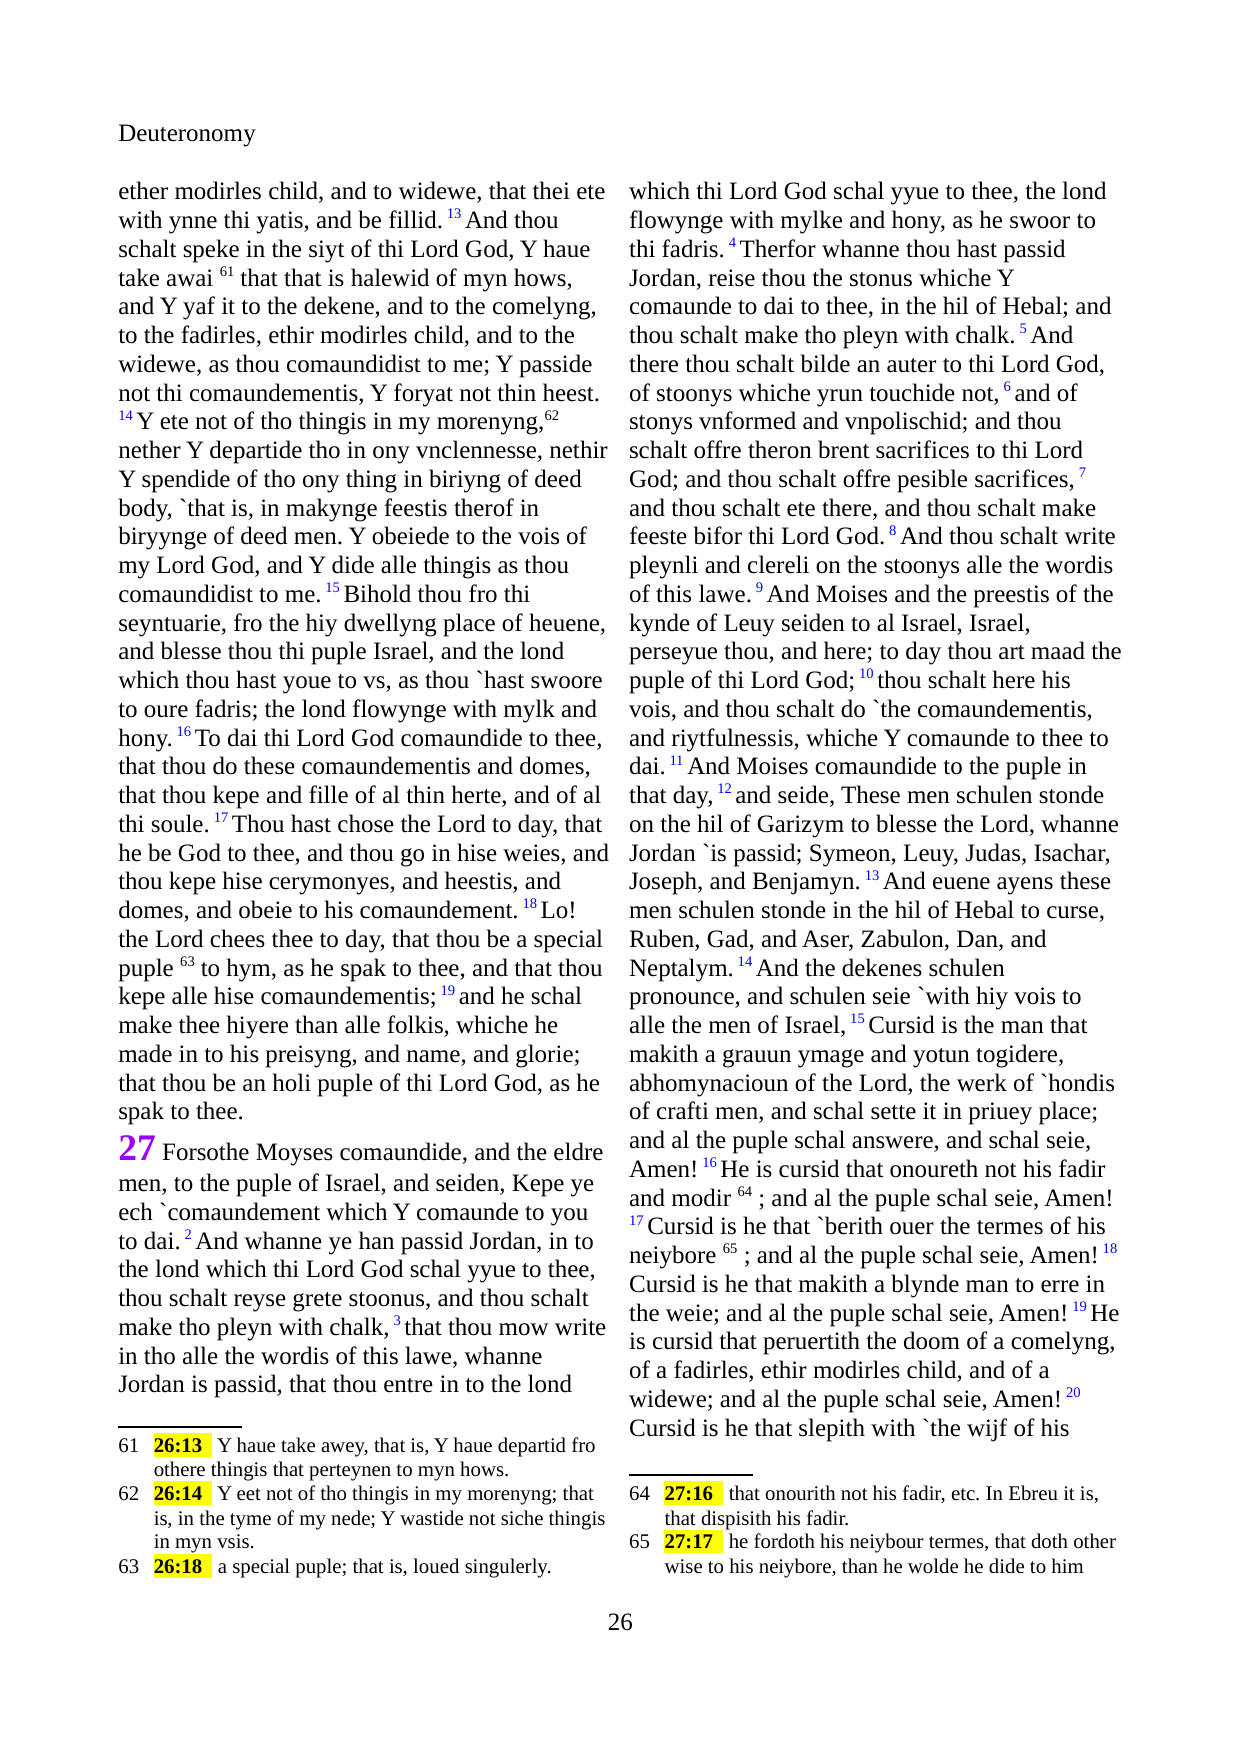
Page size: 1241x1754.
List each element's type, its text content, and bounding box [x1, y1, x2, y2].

text 26:13 Y haue take awey, that is, Y haue departid fro othere thingis that perteynen to myn hows. [118, 1433, 611, 1481]
text 27 Forsothe Moyses comaundide, and the eldre men, to the puple of Israel, and seiden, Kepe ye ech `comaundement which Y comaunde to you to dai. 2 And whanne ye han passid Jordan, in to the lond which thi Lord God schal yyue to thee, thou schalt reyse grete stoonus, and thou schalt make tho pleyn with chalk, 3 that thou mow write in tho alle the wordis of this lawe, whanne Jordan is passid, that thou entre in to the lond [118, 1125, 611, 1398]
text ether modirles child, and to widewe, that thei ete with ynne thi yatis, and be fillid. 13 And thou schalt speke in the siyt of thi Lord God, Y haue take awai that that is halewid of myn hows, and Y yaf it to the dekene, and to the comelyng, to the fadirles, ethir modirles child, and to the widewe, as thou comaundidist to me; Y passide not thi comaundementis, Y foryat not thin heest. 14 Y ete not of tho thingis in my morenyng, nether Y departide tho in ony vnclennesse, nethir Y spendide of tho ony thing in biriyng of deed body, `that is, in makynge feestis therof in biryynge of deed men. Y obeiede to the vois of my Lord God, and Y dide alle thingis as thou comaundidist to me. 15 Bihold thou fro thi seyntuarie, fro the hiy dwellyng place of heuene, and blesse thou thi puple Israel, and the lond which thou hast youe to vs, as thou `hast swoore to oure fadris; the lond flowynge with mylk and hony. 16 To dai thi Lord God comaundide to thee, that thou do these comaundementis and domes, that thou kepe and fille of al thin herte, and of al thi soule. 17 Thou hast chose the Lord to day, that he be God to thee, and thou go in hise weies, and thou kepe hise cerymonyes, and heestis, and domes, and obeie to his comaundement. 18 Lo! the Lord chees thee to day, that thou be a special puple to hym, as he spak to thee, and that thou kepe alle hise comaundementis; 19 and he schal make thee hiyere than alle folkis, whiche he made in to his preisyng, and name, and glorie; that thou be an holi puple of thi Lord God, as he spak to thee. [118, 176, 611, 1125]
text 26:18 a special puple; that is, loued singulerly. [118, 1553, 611, 1578]
text which thi Lord God schal yyue to thee, the lond flowynge with mylke and hony, as he swoor to thi fadris. 4 Therfor whanne thou hast passid Jordan, reise thou the stonus whiche Y comaunde to dai to thee, in the hil of Hebal; and thou schalt make tho pleyn with chalk. 5 And there thou schalt bilde an auter to thi Lord God, of stoonys whiche yrun touchide not, 6 and of stonys vnformed and vnpolischid; and thou schalt offre theron brent sacrifices to thi Lord God; and thou schalt offre pesible sacrifices, 7 and thou schalt ete there, and thou schalt make feeste bifor thi Lord God. 8 And thou schalt write pleynli and clereli on the stoonys alle the wordis of this lawe. 9 And Moises and the preestis of the kynde of Leuy seiden to al Israel, Israel, perseyue thou, and here; to day thou art maad the puple of thi Lord God; 10 thou schalt here his vois, and thou schalt do `the comaundementis, and riytfulnessis, whiche Y comaunde to thee to dai. 11 And Moises comaundide to the puple in that day, 12 and seide, These men schulen stonde on the hil of Garizym to blesse the Lord, whanne Jordan `is passid; Symeon, Leuy, Judas, Isachar, Joseph, and Benjamyn. 13 And euene ayens these men schulen stonde in the hil of Hebal to curse, Ruben, Gad, and Aser, Zabulon, Dan, and Neptalym. 14 And the dekenes schulen pronounce, and schulen seie `with hiy vois to alle the men of Israel, 15 Cursid is the man that makith a grauun ymage and yotun togidere, abhomynacioun of the Lord, the werk of `hondis of crafti men, and schal sette it in priuey place; and al the puple schal answere, and schal seie, Amen! 16 He is cursid that onoureth not his fadir and modir ; and al the puple schal seie, Amen! 17 Cursid is he that `berith ouer the termes of his neiybore ; and al the puple schal seie, Amen! 18 Cursid is he that makith a blynde man to erre in the weie; and al the puple schal seie, Amen! 19 He is cursid that peruertith the doom of a comelyng, of a fadirles, ethir modirles child, and of a widewe; and al the puple schal seie, Amen! 20 Cursid is he that slepith with `the wijf of his [629, 176, 1122, 1441]
text 27:17 he fordoth his neiybour termes, that doth other wise to his neiybore, than he wolde he dide to him [629, 1529, 1122, 1578]
text 27:16 that onourith not his fadir, etc. In Ebreu it is, that dispisith his fadir. [629, 1481, 1122, 1529]
text 26:14 Y eet not of tho thingis in my morenyng; that is, in the tyme of my nede; Y wastide not siche thingis in myn vsis. [118, 1481, 611, 1553]
